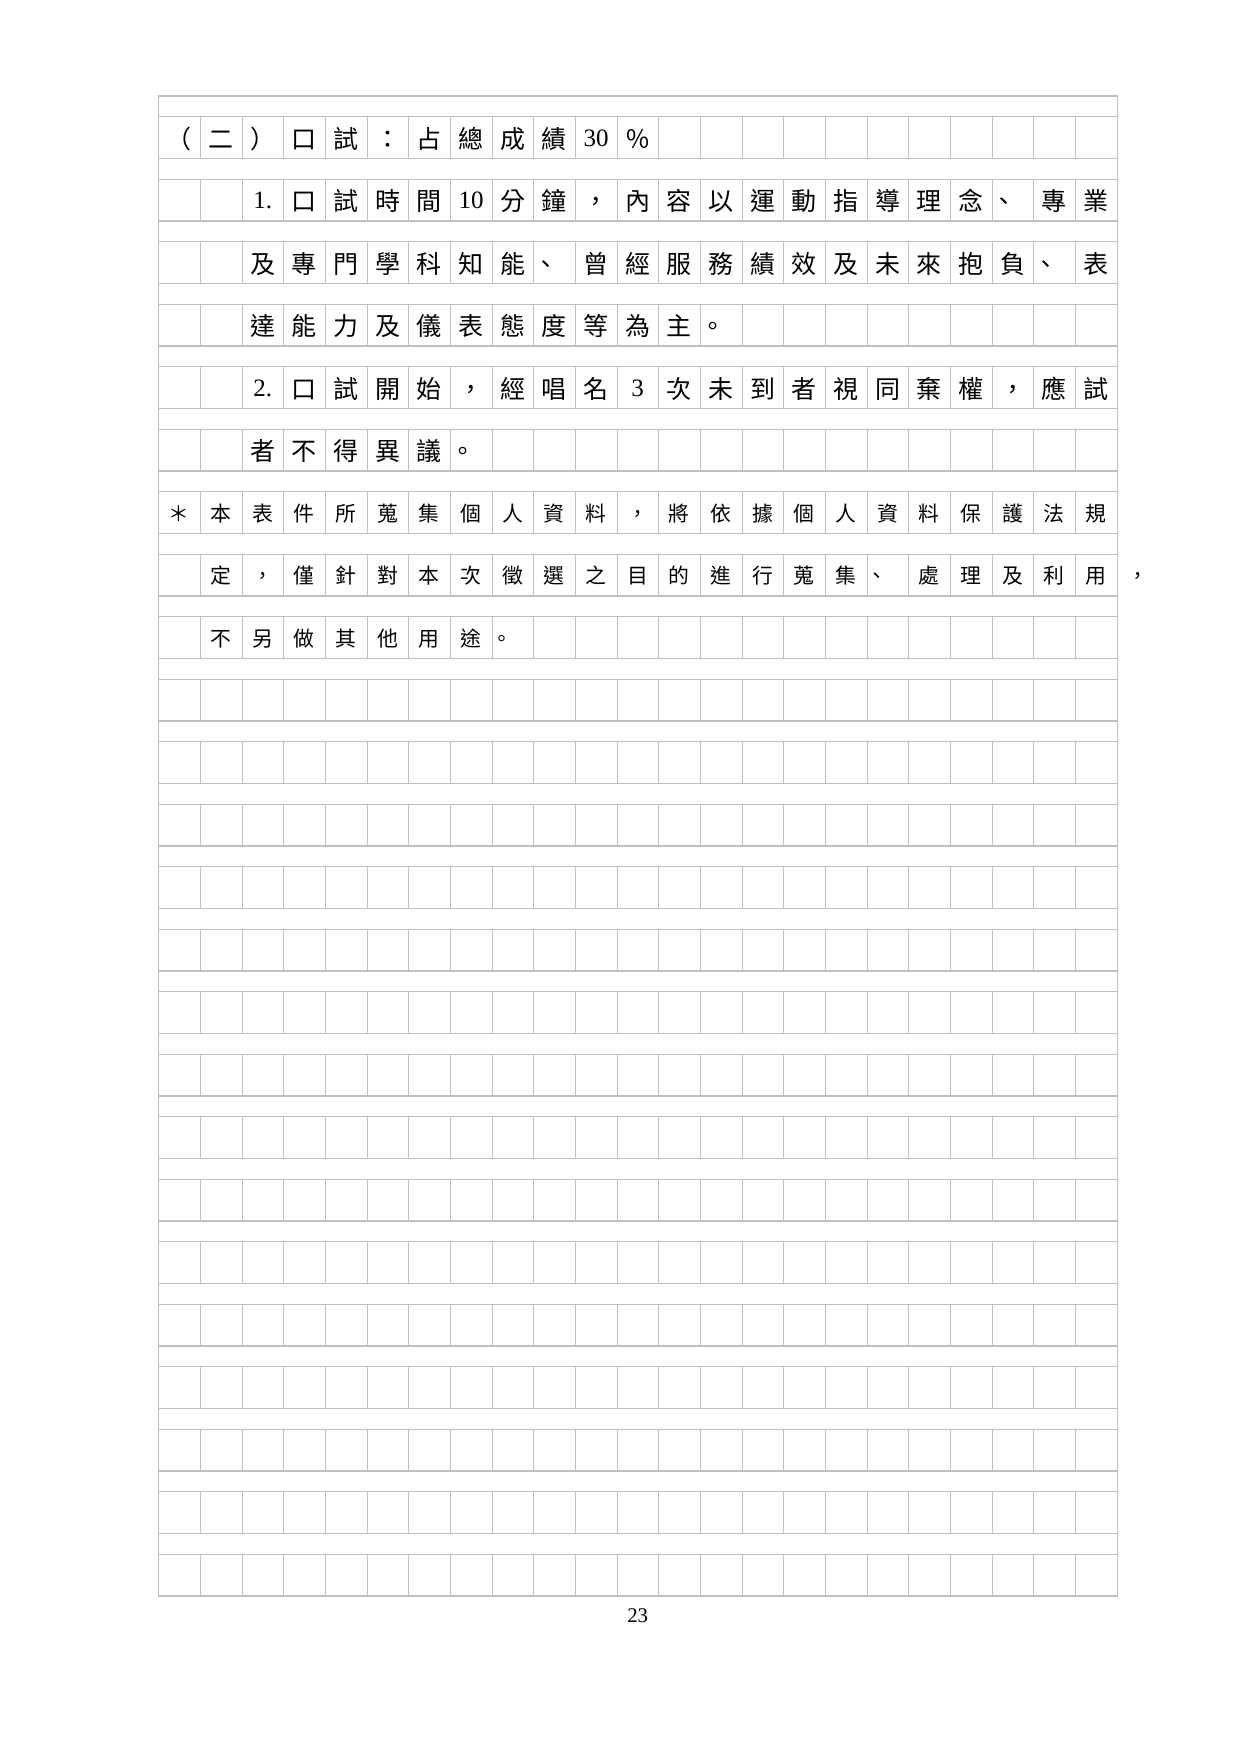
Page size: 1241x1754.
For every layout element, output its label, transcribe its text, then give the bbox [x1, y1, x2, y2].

text 得 [326, 430, 367, 470]
text ： [368, 117, 408, 158]
text 30 [576, 117, 617, 158]
text 1.口試時間10分鐘，內容以運動指導理念、專業及專門學科知能、曾經服務績效及未來抱負、表達能力及儀表態度等為主。 [284, 242, 325, 283]
text ＊本表件所蒐集個人資料，將依據個人資料保護法規定，僅針對本次徵選之目的進行蒐集、處理及利用，不另做其他用途。 [701, 492, 742, 533]
text 1.口試時間10分鐘，內容以運動指導理念、專業及專門學科知能、曾經服務績效及未來抱負、表達能力及儀表態度等為主。 [743, 305, 783, 345]
text ＊本表件所蒐集個人資料，將依據個人資料保護法規定，僅針對本次徵選之目的進行蒐集、處理及利用，不另做其他用途。 [368, 492, 408, 533]
text ＊本表件所蒐集個人資料，將依據個人資料保護法規定，僅針對本次徵選之目的進行蒐集、處理及利用，不另做其他用途。 [826, 617, 867, 658]
text 1.口試時間10分鐘，內容以運動指導理念、專業及專門學科知能、曾經服務績效及未來抱負、表達能力及儀表態度等為主。 [534, 305, 575, 345]
text ＊本表件所蒐集個人資料，將依據個人資料保護法規定，僅針對本次徵選之目的進行蒐集、處理及利用，不另做其他用途。 [993, 617, 1033, 658]
text ＊本表件所蒐集個人資料，將依據個人資料保護法規定，僅針對本次徵選之目的進行蒐集、處理及利用，不另做其他用途。 [909, 492, 950, 533]
text ＊本表件所蒐集個人資料，將依據個人資料保護法規定，僅針對本次徵選之目的進行蒐集、處理及利用，不另做其他用途。 [868, 617, 908, 658]
text 名 [576, 367, 617, 408]
text 1.口試時間10分鐘，內容以運動指導理念、專業及專門學科知能、曾經服務績效及未來抱負、表達能力及儀表態度等為主。 [701, 242, 742, 283]
text ＊本表件所蒐集個人資料，將依據個人資料保護法規定，僅針對本次徵選之目的進行蒐集、處理及利用，不另做其他用途。 [1034, 555, 1075, 595]
text ＊本表件所蒐集個人資料，將依據個人資料保護法規定，僅針對本次徵選之目的進行蒐集、處理及利用，不另做其他用途。 [784, 617, 825, 658]
text 1.口試時間10分鐘，內容以運動指導理念、專業及專門學科知能、曾經服務績效及未來抱負、表達能力及儀表態度等為主。 [243, 180, 283, 220]
text ＊本表件所蒐集個人資料，將依據個人資料保護法規定，僅針對本次徵選之目的進行蒐集、處理及利用，不另做其他用途。 [743, 492, 783, 533]
text 1.口試時間10分鐘，內容以運動指導理念、專業及專門學科知能、曾經服務績效及未來抱負、表達能力及儀表態度等為主。 [208, 242, 242, 283]
text 棄 [909, 367, 950, 408]
text [208, 367, 242, 408]
text [493, 430, 533, 470]
text [659, 117, 700, 158]
text 1.口試時間10分鐘，內容以運動指導理念、專業及專門學科知能、曾經服務績效及未來抱負、表達能力及儀表態度等為主。 [1076, 180, 1117, 220]
text ＊本表件所蒐集個人資料，將依據個人資料保護法規定，僅針對本次徵選之目的進行蒐集、處理及利用，不另做其他用途。 [576, 617, 617, 658]
text [659, 430, 700, 470]
text [208, 430, 242, 470]
text [618, 430, 658, 470]
text 1.口試時間10分鐘，內容以運動指導理念、專業及專門學科知能、曾經服務績效及未來抱負、表達能力及儀表態度等為主。 [208, 159, 1117, 179]
text 1.口試時間10分鐘，內容以運動指導理念、專業及專門學科知能、曾經服務績效及未來抱負、表達能力及儀表態度等為主。 [659, 305, 700, 345]
text 1.口試時間10分鐘，內容以運動指導理念、專業及專門學科知能、曾經服務績效及未來抱負、表達能力及儀表態度等為主。 [576, 305, 617, 345]
text 1.口試時間10分鐘，內容以運動指導理念、專業及專門學科知能、曾經服務績效及未來抱負、表達能力及儀表態度等為主。 [284, 180, 325, 220]
text ＊本表件所蒐集個人資料，將依據個人資料保護法規定，僅針對本次徵選之目的進行蒐集、處理及利用，不另做其他用途。 [618, 555, 658, 595]
text 。 [451, 430, 492, 470]
text 1.口試時間10分鐘，內容以運動指導理念、專業及專門學科知能、曾經服務績效及未來抱負、表達能力及儀表態度等為主。 [618, 305, 658, 345]
text [993, 117, 1033, 158]
text 經 [493, 367, 533, 408]
text 1.口試時間10分鐘，內容以運動指導理念、專業及專門學科知能、曾經服務績效及未來抱負、表達能力及儀表態度等為主。 [951, 242, 992, 283]
text 1.口試時間10分鐘，內容以運動指導理念、專業及專門學科知能、曾經服務績效及未來抱負、表達能力及儀表態度等為主。 [534, 242, 575, 283]
text ＊本表件所蒐集個人資料，將依據個人資料保護法規定，僅針對本次徵選之目的進行蒐集、處理及利用，不另做其他用途。 [993, 555, 1033, 595]
text 1.口試時間10分鐘，內容以運動指導理念、專業及專門學科知能、曾經服務績效及未來抱負、表達能力及儀表態度等為主。 [451, 180, 492, 220]
text ＊本表件所蒐集個人資料，將依據個人資料保護法規定，僅針對本次徵選之目的進行蒐集、處理及利用，不另做其他用途。 [159, 534, 1117, 554]
text 1.口試時間10分鐘，內容以運動指導理念、專業及專門學科知能、曾經服務績效及未來抱負、表達能力及儀表態度等為主。 [701, 180, 742, 220]
text 1.口試時間10分鐘，內容以運動指導理念、專業及專門學科知能、曾經服務績效及未來抱負、表達能力及儀表態度等為主。 [743, 242, 783, 283]
text ＊本表件所蒐集個人資料，將依據個人資料保護法規定，僅針對本次徵選之目的進行蒐集、處理及利用，不另做其他用途。 [534, 555, 575, 595]
text ＊本表件所蒐集個人資料，將依據個人資料保護法規定，僅針對本次徵選之目的進行蒐集、處理及利用，不另做其他用途。 [451, 617, 492, 658]
text 試 [1076, 367, 1117, 408]
text 口 [284, 367, 325, 408]
text 總 [451, 117, 492, 158]
text 1.口試時間10分鐘，內容以運動指導理念、專業及專門學科知能、曾經服務績效及未來抱負、表達能力及儀表態度等為主。 [951, 180, 992, 220]
text ＊本表件所蒐集個人資料，將依據個人資料保護法規定，僅針對本次徵選之目的進行蒐集、處理及利用，不另做其他用途。 [659, 492, 700, 533]
text ） [243, 117, 283, 158]
text ＊本表件所蒐集個人資料，將依據個人資料保護法規定，僅針對本次徵選之目的進行蒐集、處理及利用，不另做其他用途。 [951, 555, 992, 595]
text ＊本表件所蒐集個人資料，將依據個人資料保護法規定，僅針對本次徵選之目的進行蒐集、處理及利用，不另做其他用途。 [701, 555, 742, 595]
text ＊本表件所蒐集個人資料，將依據個人資料保護法規定，僅針對本次徵選之目的進行蒐集、處理及利用，不另做其他用途。 [826, 555, 867, 595]
text 1.口試時間10分鐘，內容以運動指導理念、專業及專門學科知能、曾經服務績效及未來抱負、表達能力及儀表態度等為主。 [743, 180, 783, 220]
text ＊本表件所蒐集個人資料，將依據個人資料保護法規定，僅針對本次徵選之目的進行蒐集、處理及利用，不另做其他用途。 [243, 617, 283, 658]
text 2. [243, 367, 283, 408]
text ＊本表件所蒐集個人資料，將依據個人資料保護法規定，僅針對本次徵選之目的進行蒐集、處理及利用，不另做其他用途。 [618, 492, 658, 533]
text [784, 117, 825, 158]
text ＊本表件所蒐集個人資料，將依據個人資料保護法規定，僅針對本次徵選之目的進行蒐集、處理及利用，不另做其他用途。 [951, 617, 992, 658]
text 1.口試時間10分鐘，內容以運動指導理念、專業及專門學科知能、曾經服務績效及未來抱負、表達能力及儀表態度等為主。 [576, 180, 617, 220]
text ％ [618, 117, 658, 158]
text [909, 117, 950, 158]
text ＊本表件所蒐集個人資料，將依據個人資料保護法規定，僅針對本次徵選之目的進行蒐集、處理及利用，不另做其他用途。 [326, 492, 367, 533]
text ＊本表件所蒐集個人資料，將依據個人資料保護法規定，僅針對本次徵選之目的進行蒐集、處理及利用，不另做其他用途。 [284, 492, 325, 533]
text ＊本表件所蒐集個人資料，將依據個人資料保護法規定，僅針對本次徵選之目的進行蒐集、處理及利用，不另做其他用途。 [1076, 555, 1117, 595]
text ＊本表件所蒐集個人資料，將依據個人資料保護法規定，僅針對本次徵選之目的進行蒐集、處理及利用，不另做其他用途。 [659, 617, 700, 658]
text 1.口試時間10分鐘，內容以運動指導理念、專業及專門學科知能、曾經服務績效及未來抱負、表達能力及儀表態度等為主。 [451, 242, 492, 283]
text ＊本表件所蒐集個人資料，將依據個人資料保護法規定，僅針對本次徵選之目的進行蒐集、處理及利用，不另做其他用途。 [409, 617, 450, 658]
text 權 [951, 367, 992, 408]
text 者 [784, 367, 825, 408]
text 1.口試時間10分鐘，內容以運動指導理念、專業及專門學科知能、曾經服務績效及未來抱負、表達能力及儀表態度等為主。 [493, 305, 533, 345]
text [868, 430, 908, 470]
text ＊本表件所蒐集個人資料，將依據個人資料保護法規定，僅針對本次徵選之目的進行蒐集、處理及利用，不另做其他用途。 [159, 492, 200, 533]
text 1.口試時間10分鐘，內容以運動指導理念、專業及專門學科知能、曾經服務績效及未來抱負、表達能力及儀表態度等為主。 [993, 305, 1033, 345]
text ＊本表件所蒐集個人資料，將依據個人資料保護法規定，僅針對本次徵選之目的進行蒐集、處理及利用，不另做其他用途。 [534, 492, 575, 533]
text 1.口試時間10分鐘，內容以運動指導理念、專業及專門學科知能、曾經服務績效及未來抱負、表達能力及儀表態度等為主。 [701, 305, 742, 345]
text （ [159, 117, 200, 158]
text 1.口試時間10分鐘，內容以運動指導理念、專業及專門學科知能、曾經服務績效及未來抱負、表達能力及儀表態度等為主。 [993, 242, 1033, 283]
text ＊本表件所蒐集個人資料，將依據個人資料保護法規定，僅針對本次徵選之目的進行蒐集、處理及利用，不另做其他用途。 [493, 555, 533, 595]
text 二 [201, 117, 242, 158]
text [784, 430, 825, 470]
text ＊本表件所蒐集個人資料，將依據個人資料保護法規定，僅針對本次徵選之目的進行蒐集、處理及利用，不另做其他用途。 [159, 597, 1117, 616]
text 1.口試時間10分鐘，內容以運動指導理念、專業及專門學科知能、曾經服務績效及未來抱負、表達能力及儀表態度等為主。 [1034, 242, 1075, 283]
text 1.口試時間10分鐘，內容以運動指導理念、專業及專門學科知能、曾經服務績效及未來抱負、表達能力及儀表態度等為主。 [284, 305, 325, 345]
text 1.口試時間10分鐘，內容以運動指導理念、專業及專門學科知能、曾經服務績效及未來抱負、表達能力及儀表態度等為主。 [868, 180, 908, 220]
text 1.口試時間10分鐘，內容以運動指導理念、專業及專門學科知能、曾經服務績效及未來抱負、表達能力及儀表態度等為主。 [243, 305, 283, 345]
text ＊本表件所蒐集個人資料，將依據個人資料保護法規定，僅針對本次徵選之目的進行蒐集、處理及利用，不另做其他用途。 [951, 492, 992, 533]
text ＊本表件所蒐集個人資料，將依據個人資料保護法規定，僅針對本次徵選之目的進行蒐集、處理及利用，不另做其他用途。 [909, 555, 950, 595]
text 到 [743, 367, 783, 408]
text 1.口試時間10分鐘，內容以運動指導理念、專業及專門學科知能、曾經服務績效及未來抱負、表達能力及儀表態度等為主。 [1034, 180, 1075, 220]
text 1.口試時間10分鐘，內容以運動指導理念、專業及專門學科知能、曾經服務績效及未來抱負、表達能力及儀表態度等為主。 [493, 242, 533, 283]
text ＊本表件所蒐集個人資料，將依據個人資料保護法規定，僅針對本次徵選之目的進行蒐集、處理及利用，不另做其他用途。 [326, 617, 367, 658]
text 1.口試時間10分鐘，內容以運動指導理念、專業及專門學科知能、曾經服務績效及未來抱負、表達能力及儀表態度等為主。 [868, 242, 908, 283]
text [826, 430, 867, 470]
text 占 [409, 117, 450, 158]
text 視 [826, 367, 867, 408]
text 1.口試時間10分鐘，內容以運動指導理念、專業及專門學科知能、曾經服務績效及未來抱負、表達能力及儀表態度等為主。 [208, 305, 242, 345]
text 1.口試時間10分鐘，內容以運動指導理念、專業及專門學科知能、曾經服務績效及未來抱負、表達能力及儀表態度等為主。 [868, 305, 908, 345]
text 1.口試時間10分鐘，內容以運動指導理念、專業及專門學科知能、曾經服務績效及未來抱負、表達能力及儀表態度等為主。 [909, 180, 950, 220]
text [208, 409, 1117, 429]
text ＊本表件所蒐集個人資料，將依據個人資料保護法規定，僅針對本次徵選之目的進行蒐集、處理及利用，不另做其他用途。 [1076, 492, 1117, 533]
text [208, 347, 1117, 366]
text ＊本表件所蒐集個人資料，將依據個人資料保護法規定，僅針對本次徵選之目的進行蒐集、處理及利用，不另做其他用途。 [493, 617, 533, 658]
text ＊本表件所蒐集個人資料，將依據個人資料保護法規定，僅針對本次徵選之目的進行蒐集、處理及利用，不另做其他用途。 [368, 617, 408, 658]
text 1.口試時間10分鐘，內容以運動指導理念、專業及專門學科知能、曾經服務績效及未來抱負、表達能力及儀表態度等為主。 [1076, 242, 1117, 283]
text 1.口試時間10分鐘，內容以運動指導理念、專業及專門學科知能、曾經服務績效及未來抱負、表達能力及儀表態度等為主。 [409, 305, 450, 345]
text ＊本表件所蒐集個人資料，將依據個人資料保護法規定，僅針對本次徵選之目的進行蒐集、處理及利用，不另做其他用途。 [451, 492, 492, 533]
text 1.口試時間10分鐘，內容以運動指導理念、專業及專門學科知能、曾經服務績效及未來抱負、表達能力及儀表態度等為主。 [208, 284, 1117, 304]
text 1.口試時間10分鐘，內容以運動指導理念、專業及專門學科知能、曾經服務績效及未來抱負、表達能力及儀表態度等為主。 [909, 242, 950, 283]
text 1.口試時間10分鐘，內容以運動指導理念、專業及專門學科知能、曾經服務績效及未來抱負、表達能力及儀表態度等為主。 [826, 242, 867, 283]
text [826, 117, 867, 158]
text ＊本表件所蒐集個人資料，將依據個人資料保護法規定，僅針對本次徵選之目的進行蒐集、處理及利用，不另做其他用途。 [159, 555, 200, 595]
text ＊本表件所蒐集個人資料，將依據個人資料保護法規定，僅針對本次徵選之目的進行蒐集、處理及利用，不另做其他用途。 [868, 492, 908, 533]
text 1.口試時間10分鐘，內容以運動指導理念、專業及專門學科知能、曾經服務績效及未來抱負、表達能力及儀表態度等為主。 [784, 180, 825, 220]
text 1.口試時間10分鐘，內容以運動指導理念、專業及專門學科知能、曾經服務績效及未來抱負、表達能力及儀表態度等為主。 [618, 242, 658, 283]
text 開 [368, 367, 408, 408]
text ＊本表件所蒐集個人資料，將依據個人資料保護法規定，僅針對本次徵選之目的進行蒐集、處理及利用，不另做其他用途。 [409, 492, 450, 533]
text ＊本表件所蒐集個人資料，將依據個人資料保護法規定，僅針對本次徵選之目的進行蒐集、處理及利用，不另做其他用途。 [201, 492, 242, 533]
text ＊本表件所蒐集個人資料，將依據個人資料保護法規定，僅針對本次徵選之目的進行蒐集、處理及利用，不另做其他用途。 [201, 555, 242, 595]
text 口 [284, 117, 325, 158]
text ＊本表件所蒐集個人資料，將依據個人資料保護法規定，僅針對本次徵選之目的進行蒐集、處理及利用，不另做其他用途。 [1076, 617, 1117, 658]
text 議 [409, 430, 450, 470]
text 未 [701, 367, 742, 408]
text ＊本表件所蒐集個人資料，將依據個人資料保護法規定，僅針對本次徵選之目的進行蒐集、處理及利用，不另做其他用途。 [993, 492, 1033, 533]
text 1.口試時間10分鐘，內容以運動指導理念、專業及專門學科知能、曾經服務績效及未來抱負、表達能力及儀表態度等為主。 [909, 305, 950, 345]
text ＊本表件所蒐集個人資料，將依據個人資料保護法規定，僅針對本次徵選之目的進行蒐集、處理及利用，不另做其他用途。 [743, 555, 783, 595]
text [576, 430, 617, 470]
text ＊本表件所蒐集個人資料，將依據個人資料保護法規定，僅針對本次徵選之目的進行蒐集、處理及利用，不另做其他用途。 [534, 617, 575, 658]
text 成 [493, 117, 533, 158]
text [534, 430, 575, 470]
text ， [993, 367, 1033, 408]
text ＊本表件所蒐集個人資料，將依據個人資料保護法規定，僅針對本次徵選之目的進行蒐集、處理及利用，不另做其他用途。 [326, 555, 367, 595]
text ＊本表件所蒐集個人資料，將依據個人資料保護法規定，僅針對本次徵選之目的進行蒐集、處理及利用，不另做其他用途。 [909, 617, 950, 658]
text [868, 117, 908, 158]
text 1.口試時間10分鐘，內容以運動指導理念、專業及專門學科知能、曾經服務績效及未來抱負、表達能力及儀表態度等為主。 [951, 305, 992, 345]
text ＊本表件所蒐集個人資料，將依據個人資料保護法規定，僅針對本次徵選之目的進行蒐集、處理及利用，不另做其他用途。 [784, 555, 825, 595]
text ＊本表件所蒐集個人資料，將依據個人資料保護法規定，僅針對本次徵選之目的進行蒐集、處理及利用，不另做其他用途。 [243, 492, 283, 533]
text [951, 430, 992, 470]
text ＊本表件所蒐集個人資料，將依據個人資料保護法規定，僅針對本次徵選之目的進行蒐集、處理及利用，不另做其他用途。 [576, 555, 617, 595]
text 1.口試時間10分鐘，內容以運動指導理念、專業及專門學科知能、曾經服務績效及未來抱負、表達能力及儀表態度等為主。 [368, 305, 408, 345]
text [701, 117, 742, 158]
text 者 [243, 430, 283, 470]
text 績 [534, 117, 575, 158]
text [701, 430, 742, 470]
text 1.口試時間10分鐘，內容以運動指導理念、專業及專門學科知能、曾經服務績效及未來抱負、表達能力及儀表態度等為主。 [409, 242, 450, 283]
text 1.口試時間10分鐘，內容以運動指導理念、專業及專門學科知能、曾經服務績效及未來抱負、表達能力及儀表態度等為主。 [826, 305, 867, 345]
text 1.口試時間10分鐘，內容以運動指導理念、專業及專門學科知能、曾經服務績效及未來抱負、表達能力及儀表態度等為主。 [993, 180, 1033, 220]
text ＊本表件所蒐集個人資料，將依據個人資料保護法規定，僅針對本次徵選之目的進行蒐集、處理及利用，不另做其他用途。 [701, 617, 742, 658]
text ＊本表件所蒐集個人資料，將依據個人資料保護法規定，僅針對本次徵選之目的進行蒐集、處理及利用，不另做其他用途。 [576, 492, 617, 533]
text ＊本表件所蒐集個人資料，將依據個人資料保護法規定，僅針對本次徵選之目的進行蒐集、處理及利用，不另做其他用途。 [659, 555, 700, 595]
text [159, 97, 1117, 116]
text ＊本表件所蒐集個人資料，將依據個人資料保護法規定，僅針對本次徵選之目的進行蒐集、處理及利用，不另做其他用途。 [784, 492, 825, 533]
text ＊本表件所蒐集個人資料，將依據個人資料保護法規定，僅針對本次徵選之目的進行蒐集、處理及利用，不另做其他用途。 [201, 617, 242, 658]
text 1.口試時間10分鐘，內容以運動指導理念、專業及專門學科知能、曾經服務績效及未來抱負、表達能力及儀表態度等為主。 [409, 180, 450, 220]
text 1.口試時間10分鐘，內容以運動指導理念、專業及專門學科知能、曾經服務績效及未來抱負、表達能力及儀表態度等為主。 [493, 180, 533, 220]
text [993, 430, 1033, 470]
text ＊本表件所蒐集個人資料，將依據個人資料保護法規定，僅針對本次徵選之目的進行蒐集、處理及利用，不另做其他用途。 [284, 555, 325, 595]
text 始 [409, 367, 450, 408]
text ＊本表件所蒐集個人資料，將依據個人資料保護法規定，僅針對本次徵選之目的進行蒐集、處理及利用，不另做其他用途。 [493, 492, 533, 533]
text 3 [618, 367, 658, 408]
text 1.口試時間10分鐘，內容以運動指導理念、專業及專門學科知能、曾經服務績效及未來抱負、表達能力及儀表態度等為主。 [826, 180, 867, 220]
text 1.口試時間10分鐘，內容以運動指導理念、專業及專門學科知能、曾經服務績效及未來抱負、表達能力及儀表態度等為主。 [534, 180, 575, 220]
text 1.口試時間10分鐘，內容以運動指導理念、專業及專門學科知能、曾經服務績效及未來抱負、表達能力及儀表態度等為主。 [326, 180, 367, 220]
text ＊本表件所蒐集個人資料，將依據個人資料保護法規定，僅針對本次徵選之目的進行蒐集、處理及利用，不另做其他用途。 [451, 555, 492, 595]
text 1.口試時間10分鐘，內容以運動指導理念、專業及專門學科知能、曾經服務績效及未來抱負、表達能力及儀表態度等為主。 [368, 242, 408, 283]
text ， [451, 367, 492, 408]
text 1.口試時間10分鐘，內容以運動指導理念、專業及專門學科知能、曾經服務績效及未來抱負、表達能力及儀表態度等為主。 [326, 242, 367, 283]
text 不 [284, 430, 325, 470]
text 1.口試時間10分鐘，內容以運動指導理念、專業及專門學科知能、曾經服務績效及未來抱負、表達能力及儀表態度等為主。 [659, 180, 700, 220]
text ＊本表件所蒐集個人資料，將依據個人資料保護法規定，僅針對本次徵選之目的進行蒐集、處理及利用，不另做其他用途。 [1034, 492, 1075, 533]
text ＊本表件所蒐集個人資料，將依據個人資料保護法規定，僅針對本次徵選之目的進行蒐集、處理及利用，不另做其他用途。 [159, 472, 1117, 491]
text ＊本表件所蒐集個人資料，將依據個人資料保護法規定，僅針對本次徵選之目的進行蒐集、處理及利用，不另做其他用途。 [868, 555, 908, 595]
text 唱 [534, 367, 575, 408]
text ＊本表件所蒐集個人資料，將依據個人資料保護法規定，僅針對本次徵選之目的進行蒐集、處理及利用，不另做其他用途。 [618, 617, 658, 658]
text [1034, 117, 1075, 158]
text [743, 117, 783, 158]
text 1.口試時間10分鐘，內容以運動指導理念、專業及專門學科知能、曾經服務績效及未來抱負、表達能力及儀表態度等為主。 [784, 242, 825, 283]
text [743, 430, 783, 470]
text 同 [868, 367, 908, 408]
text ＊本表件所蒐集個人資料，將依據個人資料保護法規定，僅針對本次徵選之目的進行蒐集、處理及利用，不另做其他用途。 [368, 555, 408, 595]
text ＊本表件所蒐集個人資料，將依據個人資料保護法規定，僅針對本次徵選之目的進行蒐集、處理及利用，不另做其他用途。 [1034, 617, 1075, 658]
text 1.口試時間10分鐘，內容以運動指導理念、專業及專門學科知能、曾經服務績效及未來抱負、表達能力及儀表態度等為主。 [368, 180, 408, 220]
text ＊本表件所蒐集個人資料，將依據個人資料保護法規定，僅針對本次徵選之目的進行蒐集、處理及利用，不另做其他用途。 [743, 617, 783, 658]
text 次 [659, 367, 700, 408]
text ＊本表件所蒐集個人資料，將依據個人資料保護法規定，僅針對本次徵選之目的進行蒐集、處理及利用，不另做其他用途。 [284, 617, 325, 658]
text ＊本表件所蒐集個人資料，將依據個人資料保護法規定，僅針對本次徵選之目的進行蒐集、處理及利用，不另做其他用途。 [159, 617, 200, 658]
text [1076, 117, 1117, 158]
text 1.口試時間10分鐘，內容以運動指導理念、專業及專門學科知能、曾經服務績效及未來抱負、表達能力及儀表態度等為主。 [451, 305, 492, 345]
text [1076, 430, 1117, 470]
text 1.口試時間10分鐘，內容以運動指導理念、專業及專門學科知能、曾經服務績效及未來抱負、表達能力及儀表態度等為主。 [208, 180, 242, 220]
text 1.口試時間10分鐘，內容以運動指導理念、專業及專門學科知能、曾經服務績效及未來抱負、表達能力及儀表態度等為主。 [576, 242, 617, 283]
text 應 [1034, 367, 1075, 408]
text 1.口試時間10分鐘，內容以運動指導理念、專業及專門學科知能、曾經服務績效及未來抱負、表達能力及儀表態度等為主。 [243, 242, 283, 283]
text 1.口試時間10分鐘，內容以運動指導理念、專業及專門學科知能、曾經服務績效及未來抱負、表達能力及儀表態度等為主。 [784, 305, 825, 345]
text 1.口試時間10分鐘，內容以運動指導理念、專業及專門學科知能、曾經服務績效及未來抱負、表達能力及儀表態度等為主。 [208, 222, 1117, 241]
text [1034, 430, 1075, 470]
text [909, 430, 950, 470]
text 1.口試時間10分鐘，內容以運動指導理念、專業及專門學科知能、曾經服務績效及未來抱負、表達能力及儀表態度等為主。 [618, 180, 658, 220]
text 異 [368, 430, 408, 470]
text ＊本表件所蒐集個人資料，將依據個人資料保護法規定，僅針對本次徵選之目的進行蒐集、處理及利用，不另做其他用途。 [826, 492, 867, 533]
text 1.口試時間10分鐘，內容以運動指導理念、專業及專門學科知能、曾經服務績效及未來抱負、表達能力及儀表態度等為主。 [1034, 305, 1075, 345]
text 試 [326, 367, 367, 408]
text 1.口試時間10分鐘，內容以運動指導理念、專業及專門學科知能、曾經服務績效及未來抱負、表達能力及儀表態度等為主。 [1076, 305, 1117, 345]
text ＊本表件所蒐集個人資料，將依據個人資料保護法規定，僅針對本次徵選之目的進行蒐集、處理及利用，不另做其他用途。 [409, 555, 450, 595]
text 試 [326, 117, 367, 158]
text [951, 117, 992, 158]
text ＊本表件所蒐集個人資料，將依據個人資料保護法規定，僅針對本次徵選之目的進行蒐集、處理及利用，不另做其他用途。 [243, 555, 283, 595]
text 1.口試時間10分鐘，內容以運動指導理念、專業及專門學科知能、曾經服務績效及未來抱負、表達能力及儀表態度等為主。 [326, 305, 367, 345]
text 1.口試時間10分鐘，內容以運動指導理念、專業及專門學科知能、曾經服務績效及未來抱負、表達能力及儀表態度等為主。 [659, 242, 700, 283]
